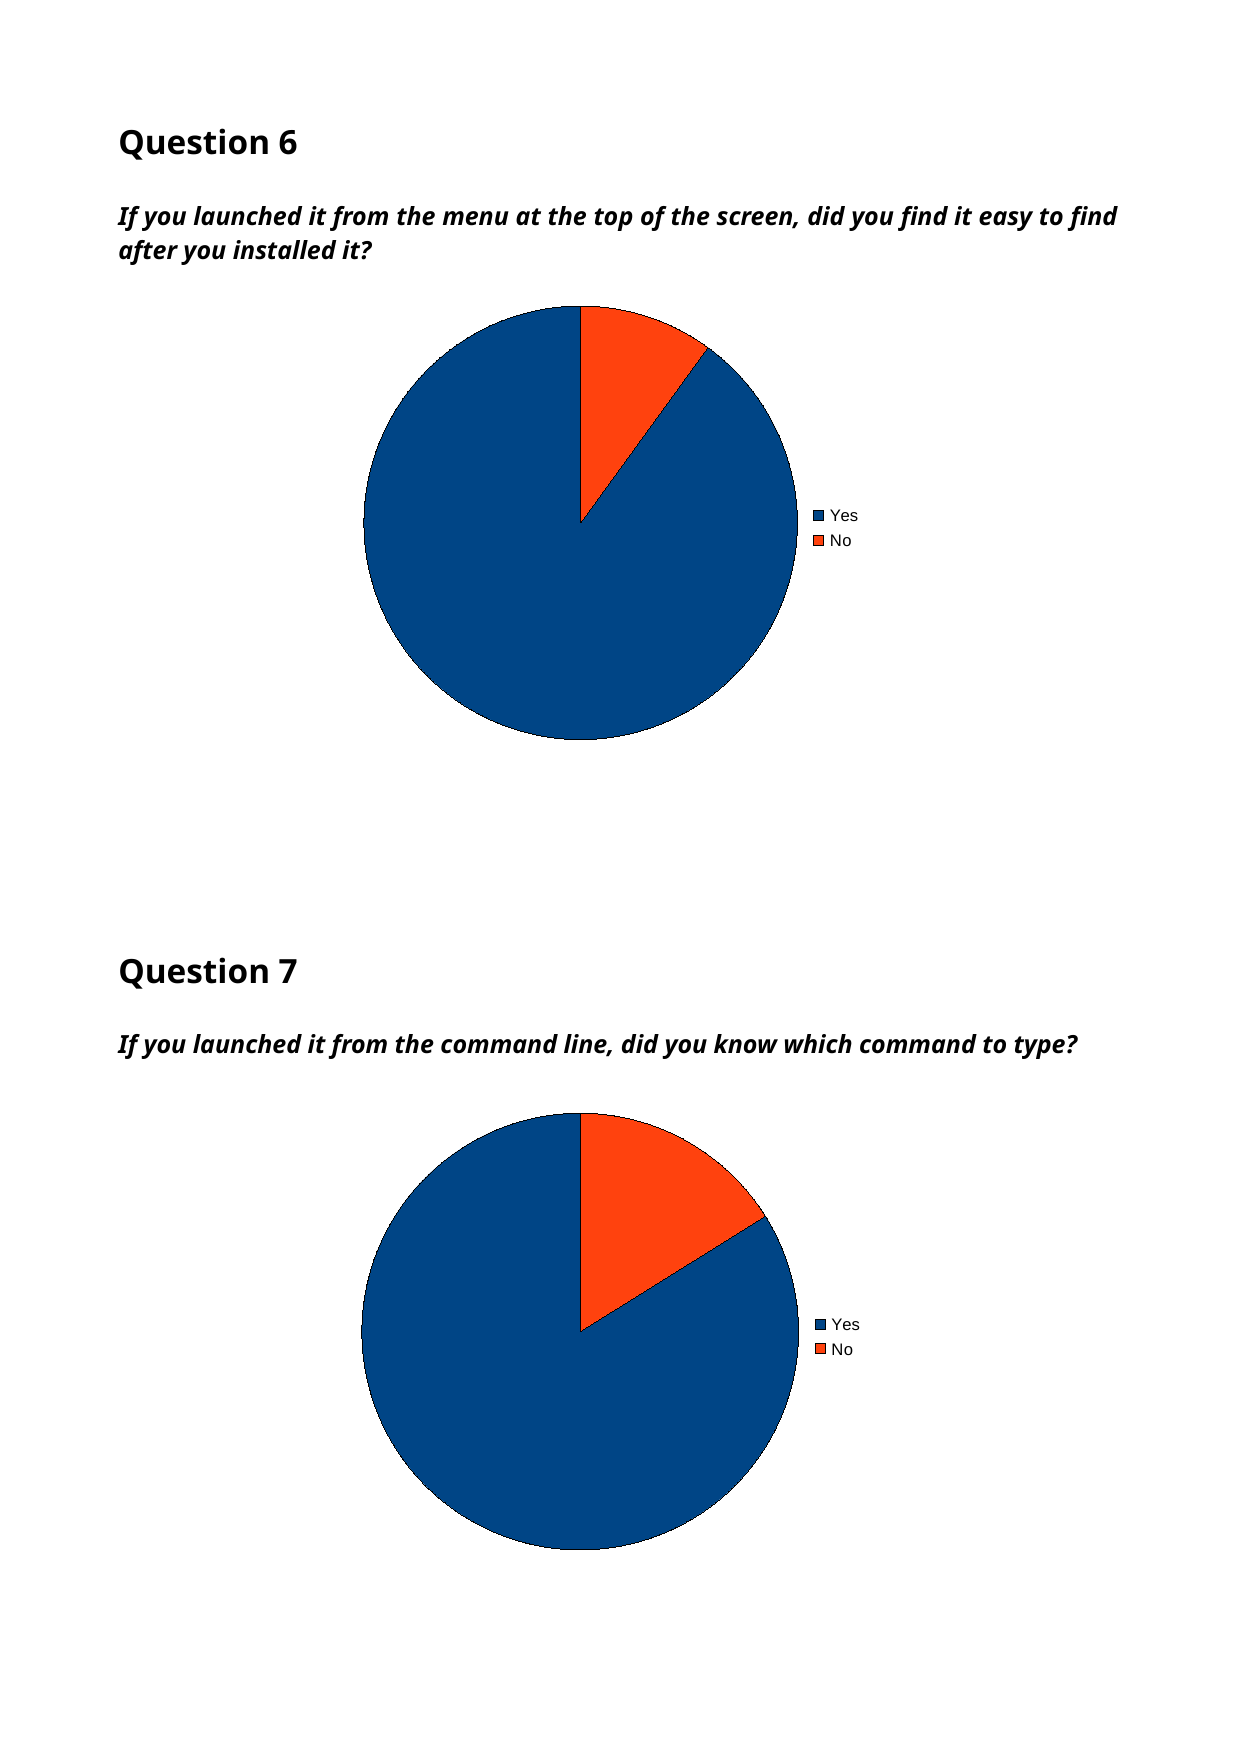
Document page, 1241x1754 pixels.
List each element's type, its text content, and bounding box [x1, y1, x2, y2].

text If you launched it from the command line, did you know which command to type? [118, 1027, 1122, 1061]
text Question 7 [118, 948, 1122, 993]
text Question 6 [118, 119, 1122, 164]
text If you launched it from the menu at the top of the screen, did you find it easy to find after you installed it? [118, 198, 1122, 266]
